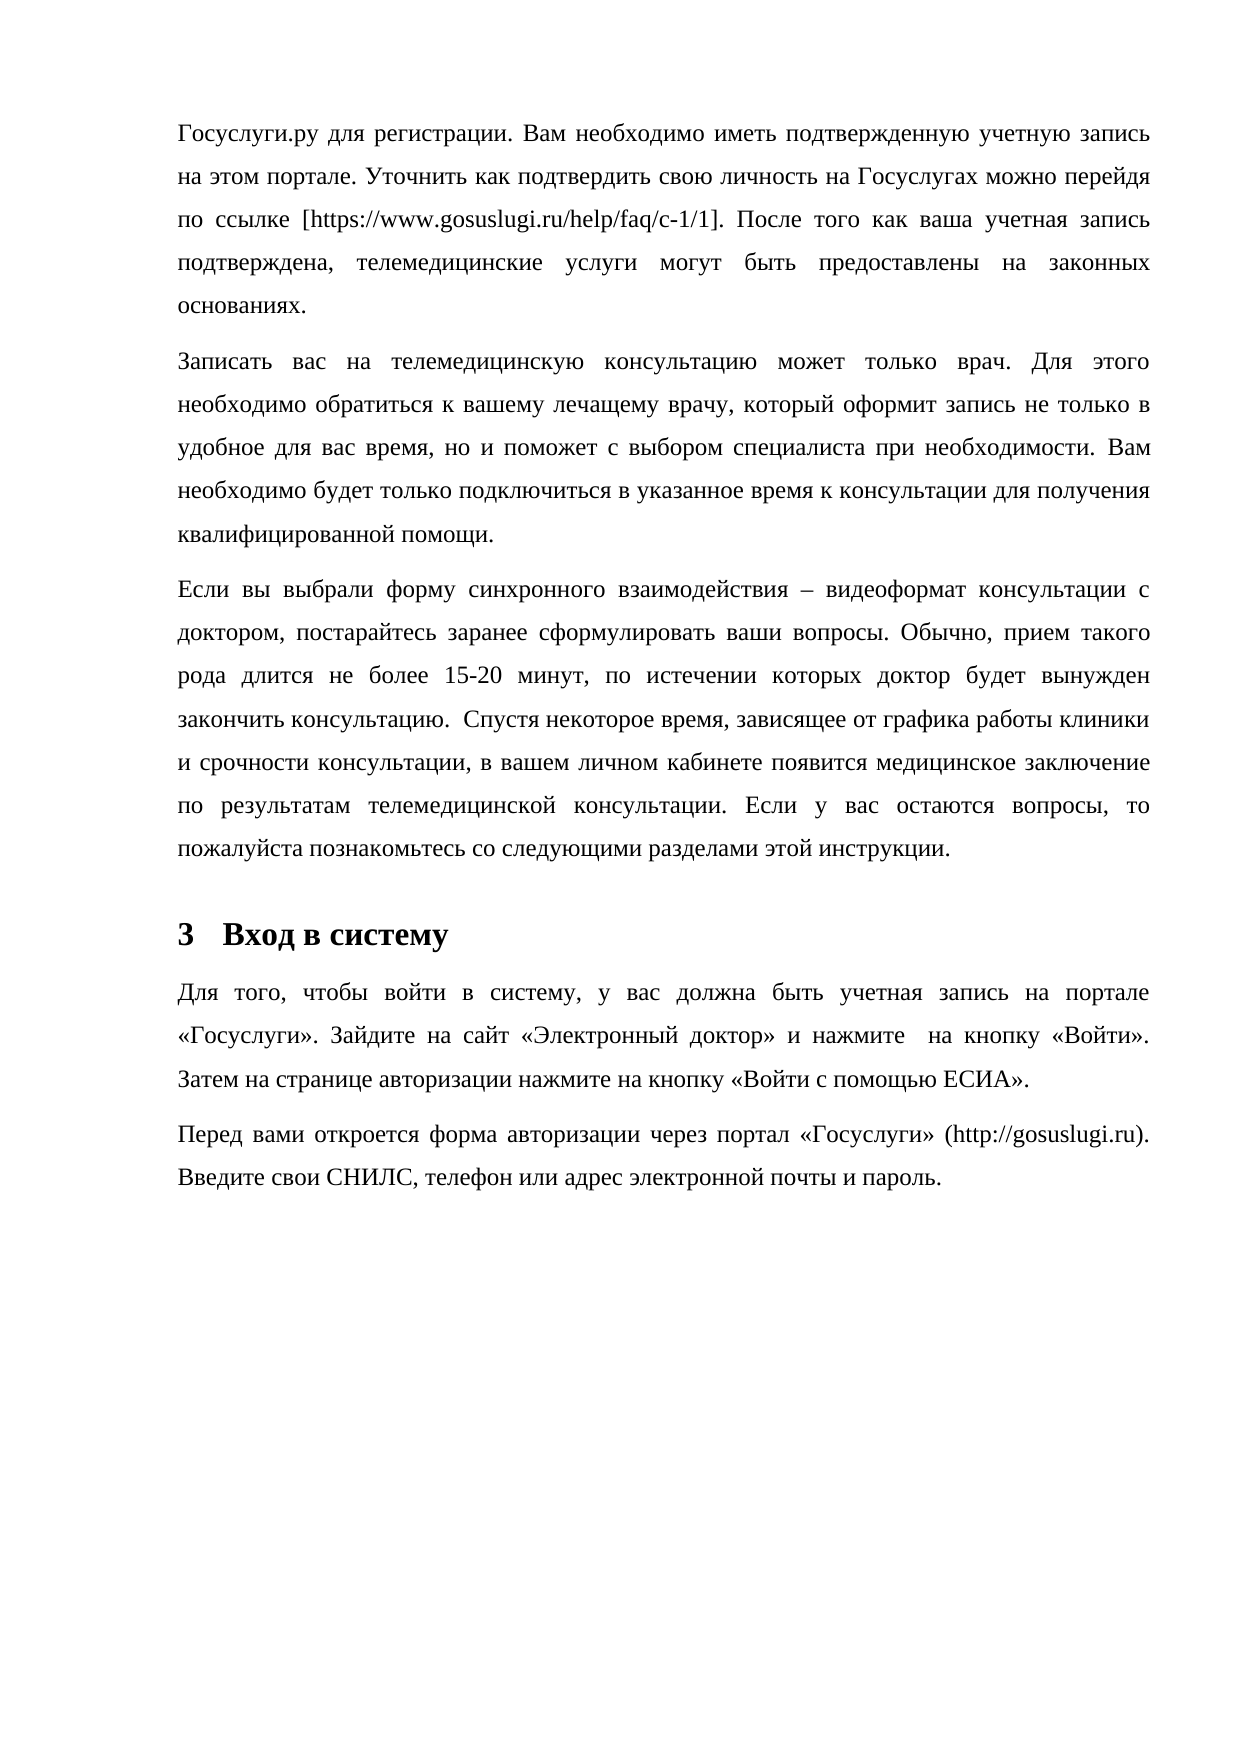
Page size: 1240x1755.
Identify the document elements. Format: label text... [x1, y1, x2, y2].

text Для того, чтобы войти в систему, у вас должна быть учетная запись на портале «Госуслуги». Зайдите на сайт «Электронный доктор» и нажмите на кнопку «Войти». Затем на странице авторизации нажмите на кнопку «Войти с помощью ЕСИА». [177, 977, 1151, 1092]
text Если вы выбрали форму синхронного взаимодействия – видеоформат консультации с доктором, постарайтесь заранее сформулировать ваши вопросы. Обычно, прием такого рода длится не более 15-20 минут, по истечении которых доктор будет вынужден закончить консультацию. Спустя некоторое время, зависящее от графика работы клиники и срочности консультации, в вашем личном кабинете появится медицинское заключение по результатам телемедицинской консультации. Если у вас остаются вопросы, то пожалуйста познакомьтесь со следующими разделами этой инструкции. [177, 574, 1151, 862]
text Записать вас на телемедицинскую консультацию может только врач. Для этого необходимо обратиться к вашему лечащему врачу, который оформит запись не только в удобное для вас время, но и поможет с выбором специалиста при необходимости. Вам необходимо будет только подключиться в указанное время к консультации для получения квалифицированной помощи. [177, 346, 1151, 547]
text Перед вами откроется форма авторизации через портал «Госуслуги» (http://gosuslugi.ru). Введите свои СНИЛС, телефон или адрес электронной почты и пароль. [177, 1119, 1151, 1191]
subtitle Вход в систему [177, 914, 1151, 952]
text Госуслуги.ру для регистрации. Вам необходимо иметь подтвержденную учетную запись на этом портале. Уточнить как подтвердить свою личность на Госуслугах можно перейдя по ссылке [https://www.gosuslugi.ru/help/faq/c-1/1]. После того как ваша учетная запись подтверждена, телемедицинские услуги могут быть предоставлены на законных основаниях. [177, 118, 1151, 319]
